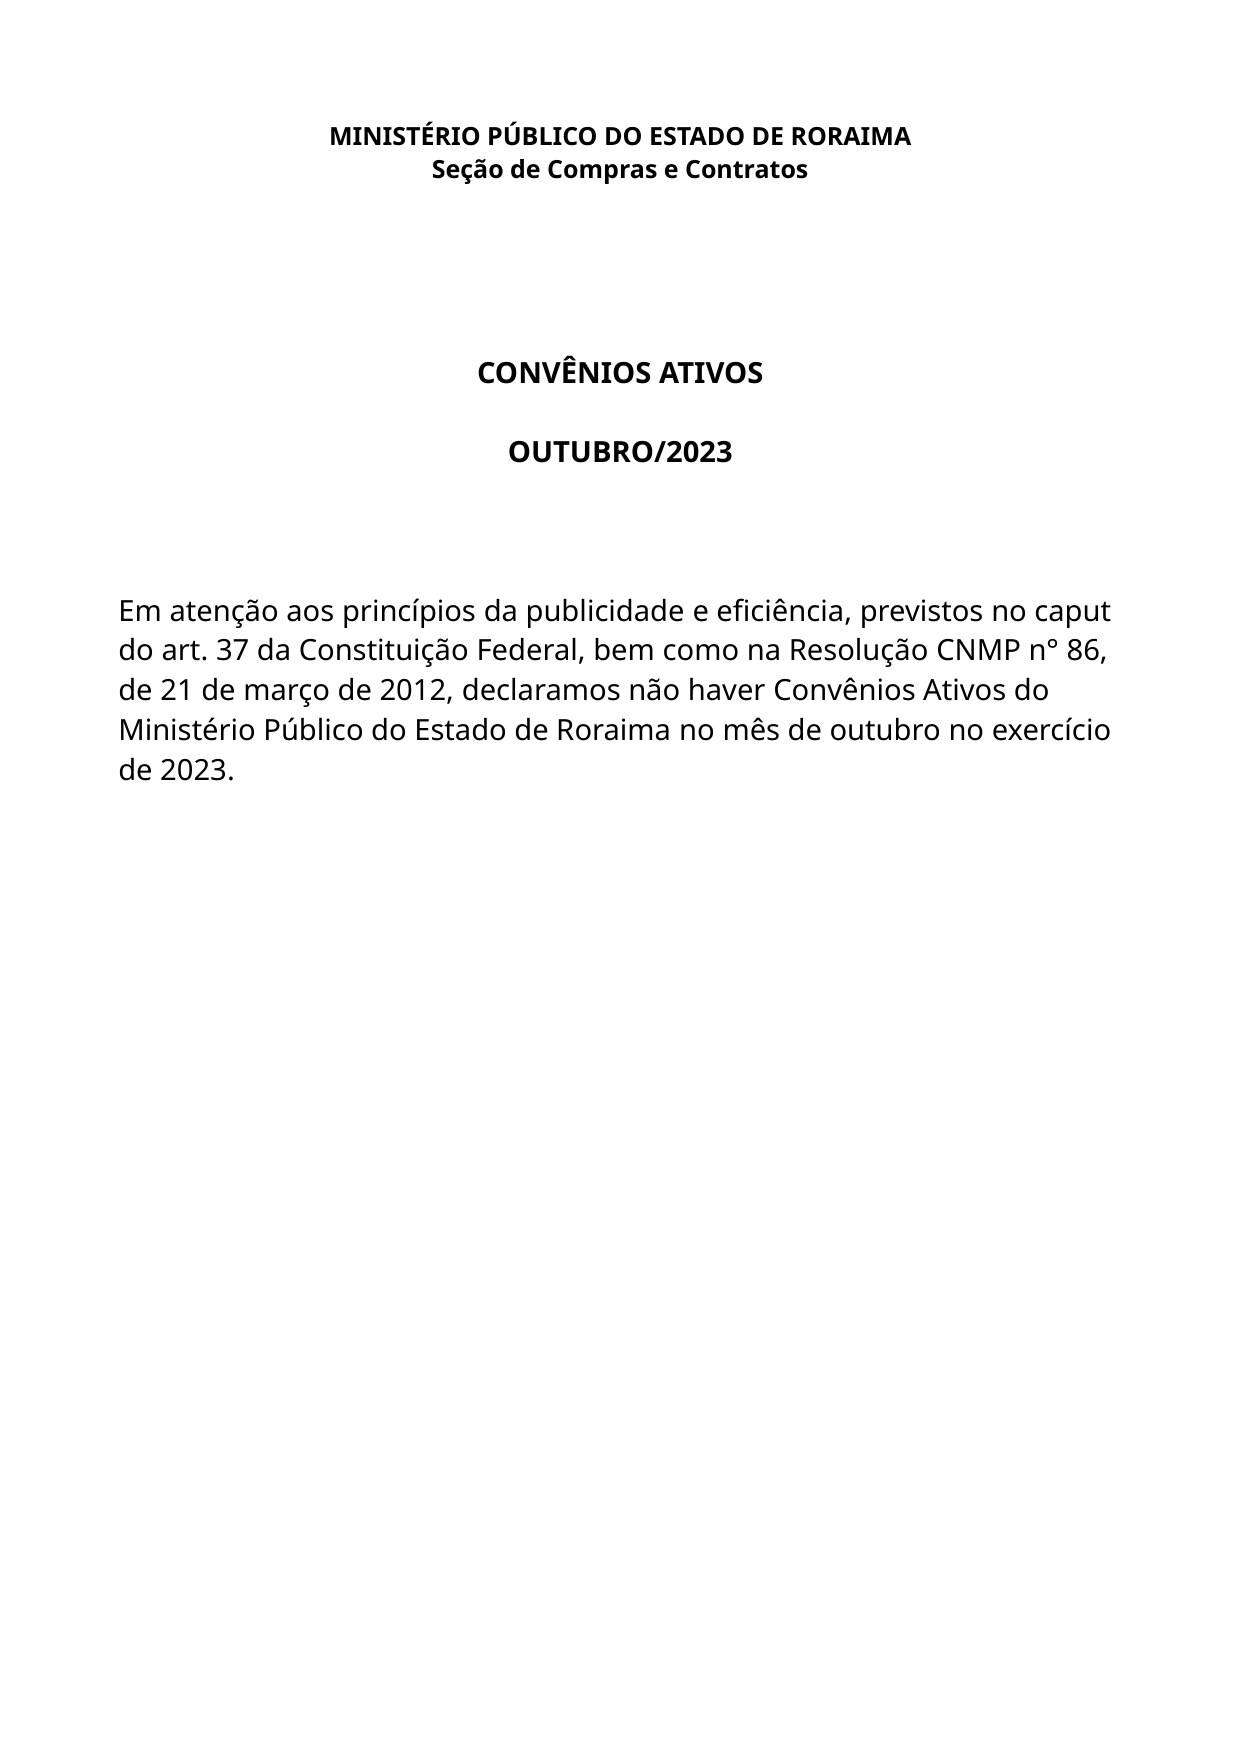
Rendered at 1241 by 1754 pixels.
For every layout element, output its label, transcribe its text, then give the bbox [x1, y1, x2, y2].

text CONVÊNIOS ATIVOS [118, 352, 1122, 392]
text OUTUBRO/2023 [118, 431, 1122, 471]
text Em atenção aos princípios da publicidade e eficiência, previstos no caput do art. 37 da Constituição Federal, bem como na Resolução CNMP n° 86, de 21 de março de 2012, declaramos não haver Convênios Ativos do Ministério Público do Estado de Roraima no mês de outubro no exercício de 2023. [118, 590, 1122, 788]
